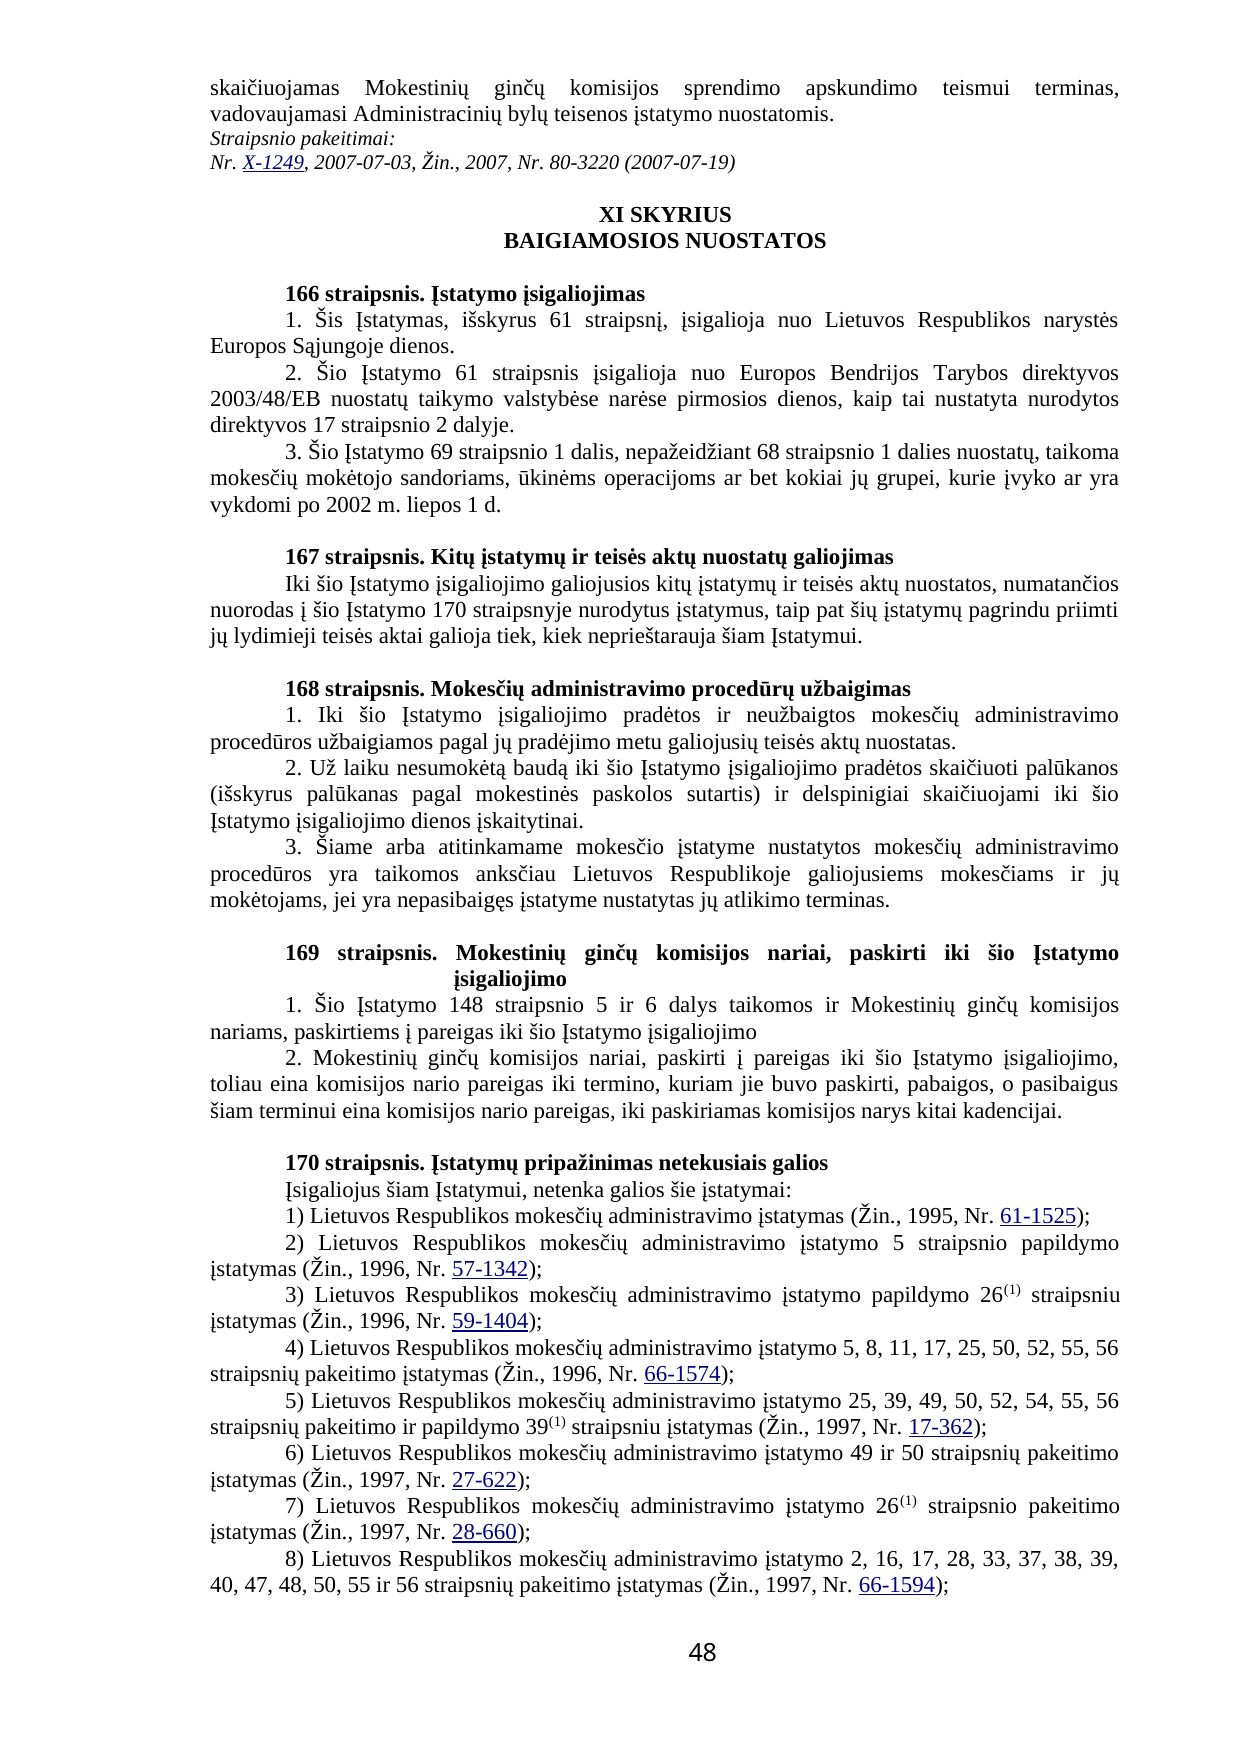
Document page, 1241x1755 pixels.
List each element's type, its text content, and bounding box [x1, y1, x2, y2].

text 169 straipsnis. Mokestinių ginčų komisijos nariai, paskirti iki šio Įstatymo įsigaliojimo [285, 939, 1120, 991]
text Iki šio Įstatymo įsigaliojimo galiojusios kitų įstatymų ir teisės aktų nuostatos, numatančios nuorodas į šio Įstatymo 170 straipsnyje nurodytus įstatymus, taip pat šių įstatymų pagrindu priimti jų lydimieji teisės aktai galioja tiek, kiek neprieštarauja šiam Įstatymui. [210, 570, 1120, 649]
text skaičiuojamas Mokestinių ginčų komisijos sprendimo apskundimo teismui terminas, vadovaujamasi Administracinių bylų teisenos įstatymo nuostatomis. [210, 73, 1120, 126]
text 7) Lietuvos Respublikos mokesčių administravimo įstatymo 26(1) straipsnio pakeitimo įstatymas (Žin., 1997, Nr. 28-660); [210, 1492, 1120, 1545]
text 8) Lietuvos Respublikos mokesčių administravimo įstatymo 2, 16, 17, 28, 33, 37, 38, 39, 40, 47, 48, 50, 55 ir 56 straipsnių pakeitimo įstatymas (Žin., 1997, Nr. 66-1594); [210, 1545, 1120, 1597]
text 5) Lietuvos Respublikos mokesčių administravimo įstatymo 25, 39, 49, 50, 52, 54, 55, 56 straipsnių pakeitimo ir papildymo 39(1) straipsniu įstatymas (Žin., 1997, Nr. 17-362); [210, 1387, 1120, 1439]
text 1. Iki šio Įstatymo įsigaliojimo pradėtos ir neužbaigtos mokesčių administravimo procedūros užbaigiamos pagal jų pradėjimo metu galiojusių teisės aktų nuostatas. [210, 701, 1120, 754]
text Straipsnio pakeitimai: [210, 126, 1120, 150]
text 2. Šio Įstatymo 61 straipsnis įsigalioja nuo Europos Bendrijos Tarybos direktyvos 2003/48/EB nuostatų taikymo valstybėse narėse pirmosios dienos, kaip tai nustatyta nurodytos direktyvos 17 straipsnio 2 dalyje. [210, 359, 1120, 438]
text 168 straipsnis. Mokesčių administravimo procedūrų užbaigimas [210, 675, 1120, 701]
text 1. Šio Įstatymo 148 straipsnio 5 ir 6 dalys taikomos ir Mokestinių ginčų komisijos nariams, paskirtiems į pareigas iki šio Įstatymo įsigaliojimo [210, 991, 1120, 1044]
subtitle BAIGIAMOSIOS NUOSTATOS [210, 227, 1120, 253]
text 166 straipsnis. Įstatymo įsigaliojimas [210, 280, 1120, 306]
text 1) Lietuvos Respublikos mokesčių administravimo įstatymas (Žin., 1995, Nr. 61-1525); [210, 1202, 1120, 1228]
text Įsigaliojus šiam Įstatymui, netenka galios šie įstatymai: [210, 1176, 1120, 1202]
text 4) Lietuvos Respublikos mokesčių administravimo įstatymo 5, 8, 11, 17, 25, 50, 52, 55, 56 straipsnių pakeitimo įstatymas (Žin., 1996, Nr. 66-1574); [210, 1334, 1120, 1387]
text 1. Šis Įstatymas, išskyrus 61 straipsnį, įsigalioja nuo Lietuvos Respublikos narystės Europos Sąjungoje dienos. [210, 306, 1120, 359]
text 6) Lietuvos Respublikos mokesčių administravimo įstatymo 49 ir 50 straipsnių pakeitimo įstatymas (Žin., 1997, Nr. 27-622); [210, 1439, 1120, 1492]
text 3. Šio Įstatymo 69 straipsnio 1 dalis, nepažeidžiant 68 straipsnio 1 dalies nuostatų, taikoma mokesčių mokėtojo sandoriams, ūkinėms operacijoms ar bet kokiai jų grupei, kurie įvyko ar yra vykdomi po 2002 m. liepos 1 d. [210, 438, 1120, 517]
text 3. Šiame arba atitinkamame mokesčio įstatyme nustatytos mokesčių administravimo procedūros yra taikomos anksčiau Lietuvos Respublikoje galiojusiems mokesčiams ir jų mokėtojams, jei yra nepasibaigęs įstatyme nustatytas jų atlikimo terminas. [210, 833, 1120, 912]
text 2) Lietuvos Respublikos mokesčių administravimo įstatymo 5 straipsnio papildymo įstatymas (Žin., 1996, Nr. 57-1342); [210, 1228, 1120, 1281]
text 167 straipsnis. Kitų įstatymų ir teisės aktų nuostatų galiojimas [210, 543, 1120, 570]
text 2. Mokestinių ginčų komisijos nariai, paskirti į pareigas iki šio Įstatymo įsigaliojimo, toliau eina komisijos nario pareigas iki termino, kuriam jie buvo paskirti, pabaigos, o pasibaigus šiam terminui eina komisijos nario pareigas, iki paskiriamas komisijos narys kitai kadencijai. [210, 1044, 1120, 1123]
text 3) Lietuvos Respublikos mokesčių administravimo įstatymo papildymo 26(1) straipsniu įstatymas (Žin., 1996, Nr. 59-1404); [210, 1281, 1120, 1334]
text 170 straipsnis. Įstatymų pripažinimas netekusiais galios [210, 1149, 1120, 1176]
subtitle XI SKYRIUS [210, 201, 1120, 227]
text 2. Už laiku nesumokėtą baudą iki šio Įstatymo įsigaliojimo pradėtos skaičiuoti palūkanos (išskyrus palūkanas pagal mokestinės paskolos sutartis) ir delspinigiai skaičiuojami iki šio Įstatymo įsigaliojimo dienos įskaitytinai. [210, 754, 1120, 833]
text Nr. X-1249, 2007-07-03, Žin., 2007, Nr. 80-3220 (2007-07-19) [210, 150, 1120, 174]
